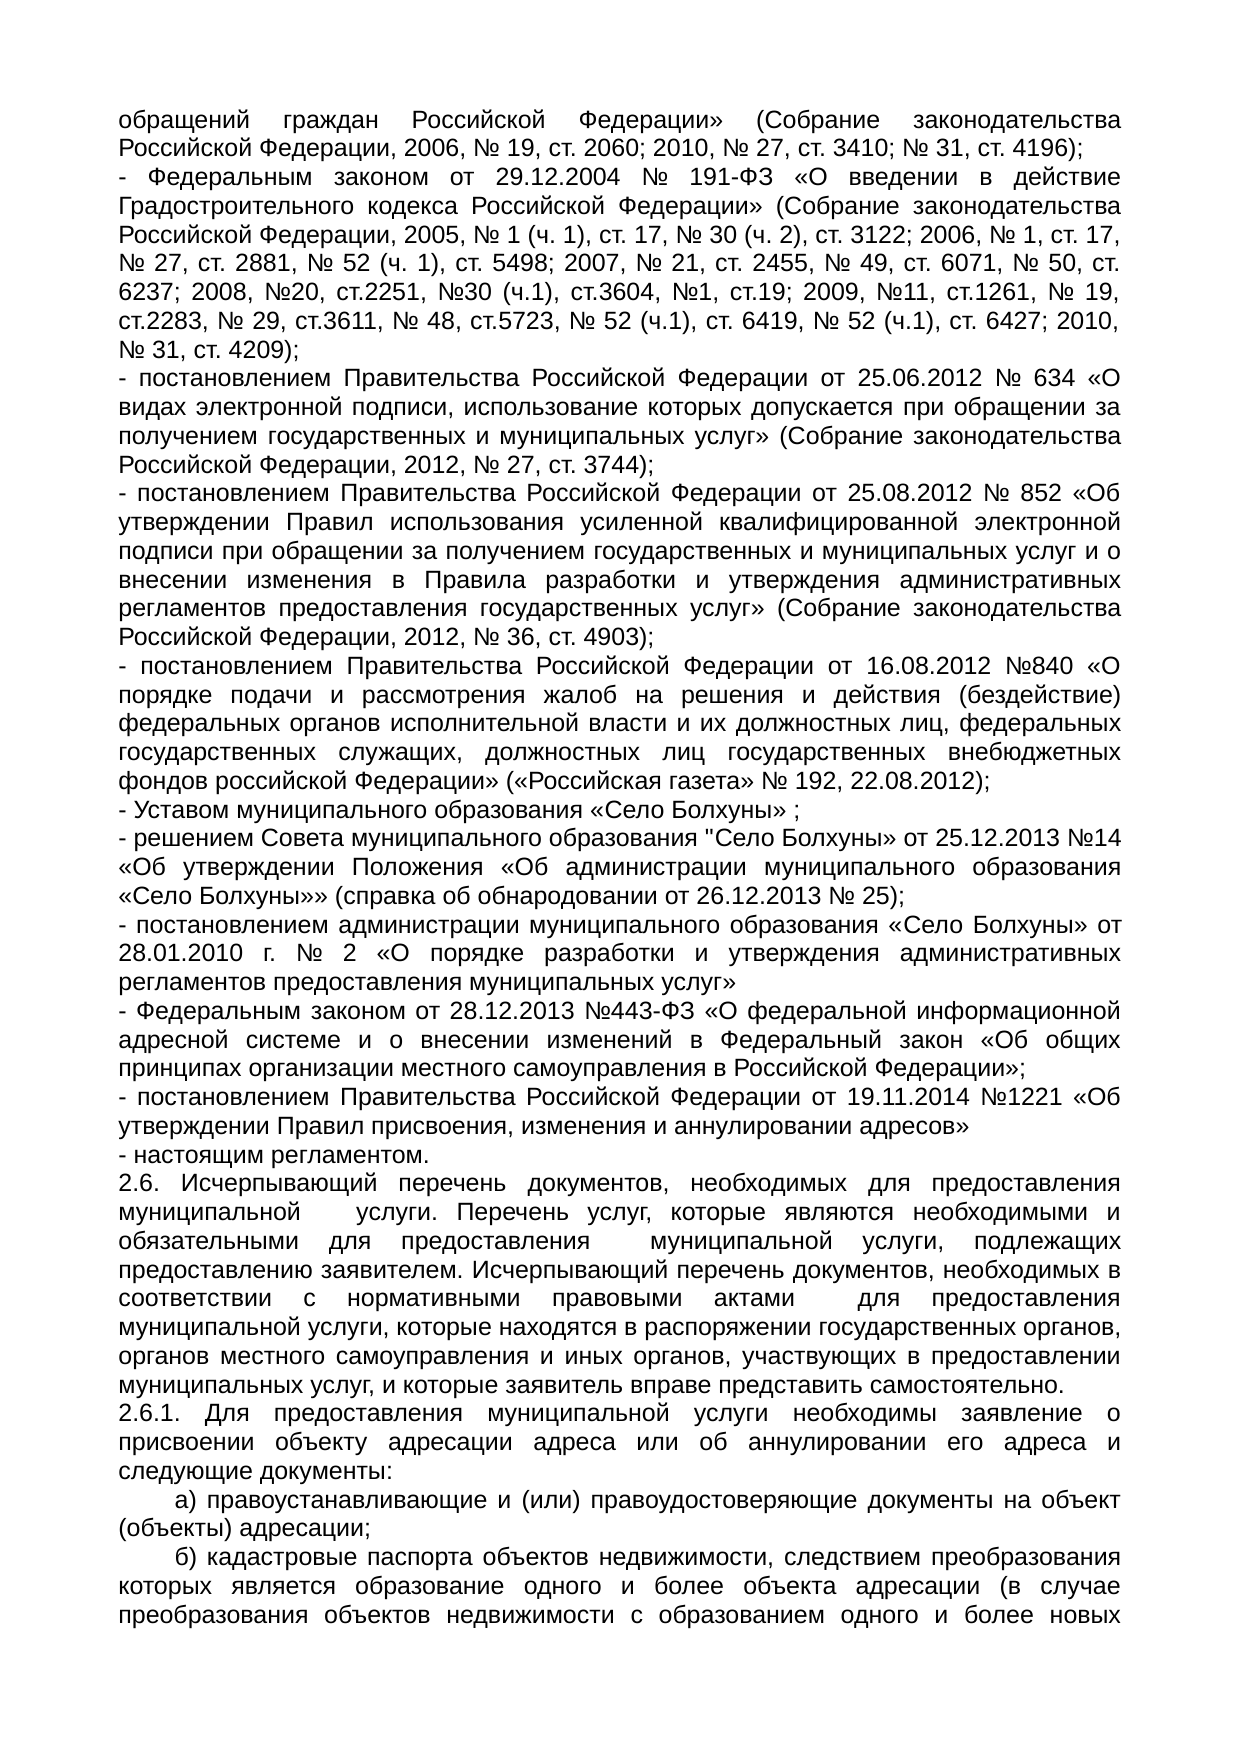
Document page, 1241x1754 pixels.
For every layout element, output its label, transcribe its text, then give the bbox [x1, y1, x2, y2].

text а) правоустанавливающие и (или) правоудостоверяющие документы на объект (объекты) адресации; [118, 1485, 1122, 1542]
text - настоящим регламентом. [118, 1140, 1122, 1168]
text - Федеральным законом от 29.12.2004 № 191-ФЗ «О введении в действие Градостроительного кодекса Российской Федерации» (Собрание законодательства Российской Федерации, 2005, № 1 (ч. 1), ст. 17, № 30 (ч. 2), ст. 3122; 2006, № 1, ст. 17, № 27, ст. 2881, № 52 (ч. 1), ст. 5498; 2007, № 21, ст. 2455, № 49, ст. 6071, № 50, ст. 6237; 2008, №20, ст.2251, №30 (ч.1), ст.3604, №1, ст.19; 2009, №11, ст.1261, № 19, ст.2283, № 29, ст.3611, № 48, ст.5723, № 52 (ч.1), ст. 6419, № 52 (ч.1), ст. 6427; 2010, № 31, ст. 4209); [118, 162, 1122, 363]
text - постановлением Правительства Российской Федерации от 19.11.2014 №1221 «Об утверждении Правил присвоения, изменения и аннулировании адресов» [118, 1082, 1122, 1140]
text 2.6.1. Для предоставления муниципальной услуги необходимы заявление о присвоении объекту адресации адреса или об аннулировании его адреса и следующие документы: [118, 1398, 1122, 1485]
text б) кадастровые паспорта объектов недвижимости, следствием преобразования которых является образование одного и более объекта адресации (в случае преобразования объектов недвижимости с образованием одного и более новых [118, 1542, 1122, 1628]
text 2.6. Исчерпывающий перечень документов, необходимых для предоставления муниципальной услуги. Перечень услуг, которые являются необходимыми и обязательными для предоставления муниципальной услуги, подлежащих предоставлению заявителем. Исчерпывающий перечень документов, необходимых в соответствии с нормативными правовыми актами для предоставления муниципальной услуги, которые находятся в распоряжении государственных органов, органов местного самоуправления и иных органов, участвующих в предоставлении муниципальных услуг, и которые заявитель вправе представить самостоятельно. [118, 1168, 1122, 1398]
text - постановлением Правительства Российской Федерации от 25.06.2012 № 634 «О видах электронной подписи, использование которых допускается при обращении за получением государственных и муниципальных услуг» (Собрание законодательства Российской Федерации, 2012, № 27, ст. 3744); [118, 363, 1122, 478]
text - постановлением Правительства Российской Федерации от 25.08.2012 № 852 «Об утверждении Правил использования усиленной квалифицированной электронной подписи при обращении за получением государственных и муниципальных услуг и о внесении изменения в Правила разработки и утверждения административных регламентов предоставления государственных услуг» (Собрание законодательства Российской Федерации, 2012, № 36, ст. 4903); [118, 478, 1122, 651]
text - Уставом муниципального образования «Село Болхуны» ; [118, 795, 1122, 823]
text обращений граждан Российской Федерации» (Собрание законодательства Российской Федерации, 2006, № 19, ст. 2060; 2010, № 27, ст. 3410; № 31, ст. 4196); [118, 105, 1122, 162]
text - Федеральным законом от 28.12.2013 №443-ФЗ «О федеральной информационной адресной системе и о внесении изменений в Федеральный закон «Об общих принципах организации местного самоуправления в Российской Федерации»; [118, 996, 1122, 1082]
text - постановлением администрации муниципального образования «Село Болхуны» от 28.01.2010 г. № 2 «О порядке разработки и утверждения административных регламентов предоставления муниципальных услуг» [118, 910, 1122, 996]
text - решением Совета муниципального образования "Село Болхуны» от 25.12.2013 №14 «Об утверждении Положения «Об администрации муниципального образования «Село Болхуны»» (справка об обнародовании от 26.12.2013 № 25); [118, 823, 1122, 910]
text - постановлением Правительства Российской Федерации от 16.08.2012 №840 «О порядке подачи и рассмотрения жалоб на решения и действия (бездействие) федеральных органов исполнительной власти и их должностных лиц, федеральных государственных служащих, должностных лиц государственных внебюджетных фондов российской Федерации» («Российская газета» № 192, 22.08.2012); [118, 651, 1122, 795]
